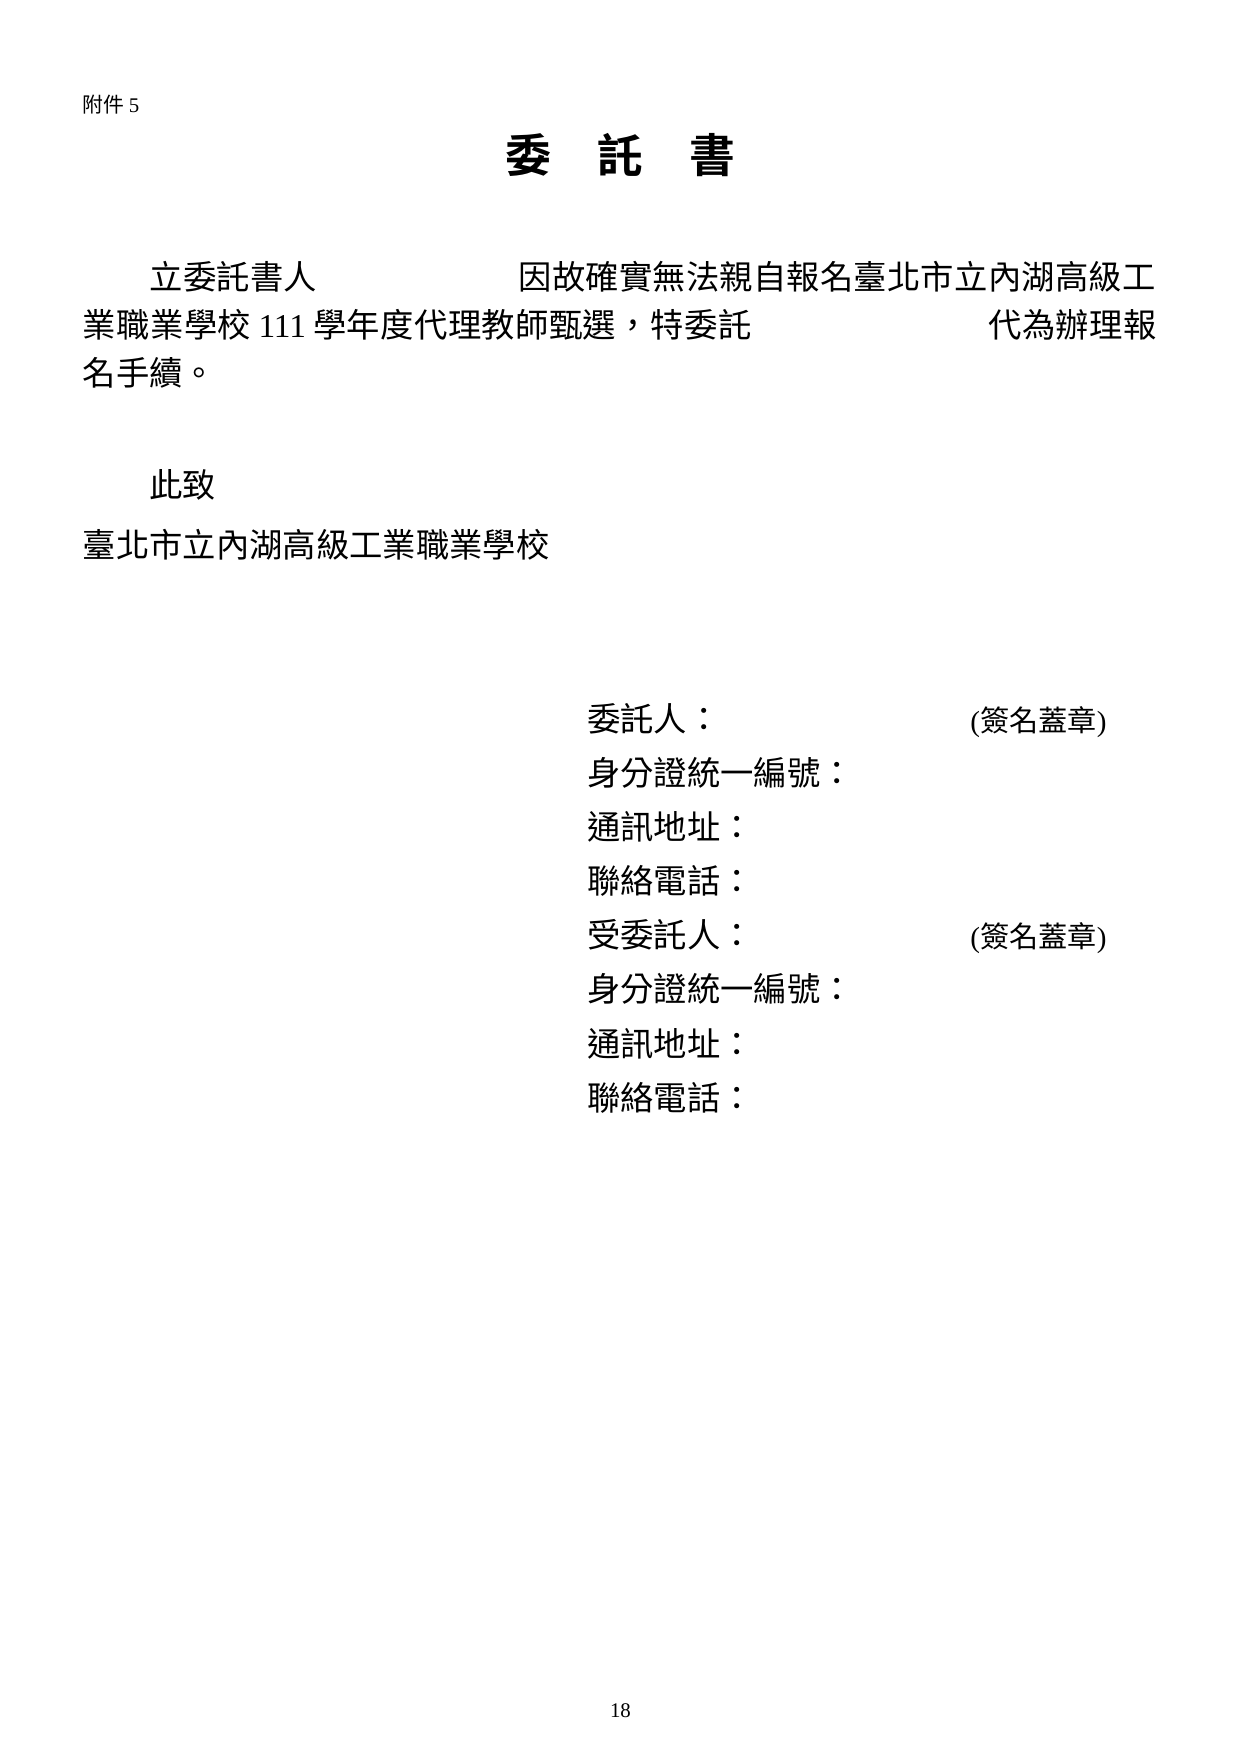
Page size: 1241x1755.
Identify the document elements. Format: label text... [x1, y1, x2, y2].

text 通訊地址： [520, 1011, 1158, 1066]
text 受委託人： (簽名蓋章) [520, 903, 1158, 957]
text 身分證統一編號： [520, 741, 1158, 795]
text 臺北市立內湖高級工業職業學校 [83, 519, 1158, 567]
text 委託人： (簽名蓋章) [520, 686, 1158, 741]
text 聯絡電話： [520, 1066, 1158, 1120]
text 附件5 [83, 89, 1158, 119]
text 此致 [83, 458, 1158, 507]
text 身分證統一編號： [520, 957, 1158, 1011]
text 委 託 書 [83, 119, 1158, 185]
text 立委託書人 因故確實無法親自報名臺北市立內湖高級工業職業學校111學年度代理教師甄選，特委託 代為辦理報名手續。 [83, 250, 1158, 395]
text 聯絡電話： [520, 849, 1158, 903]
text 通訊地址： [520, 795, 1158, 849]
